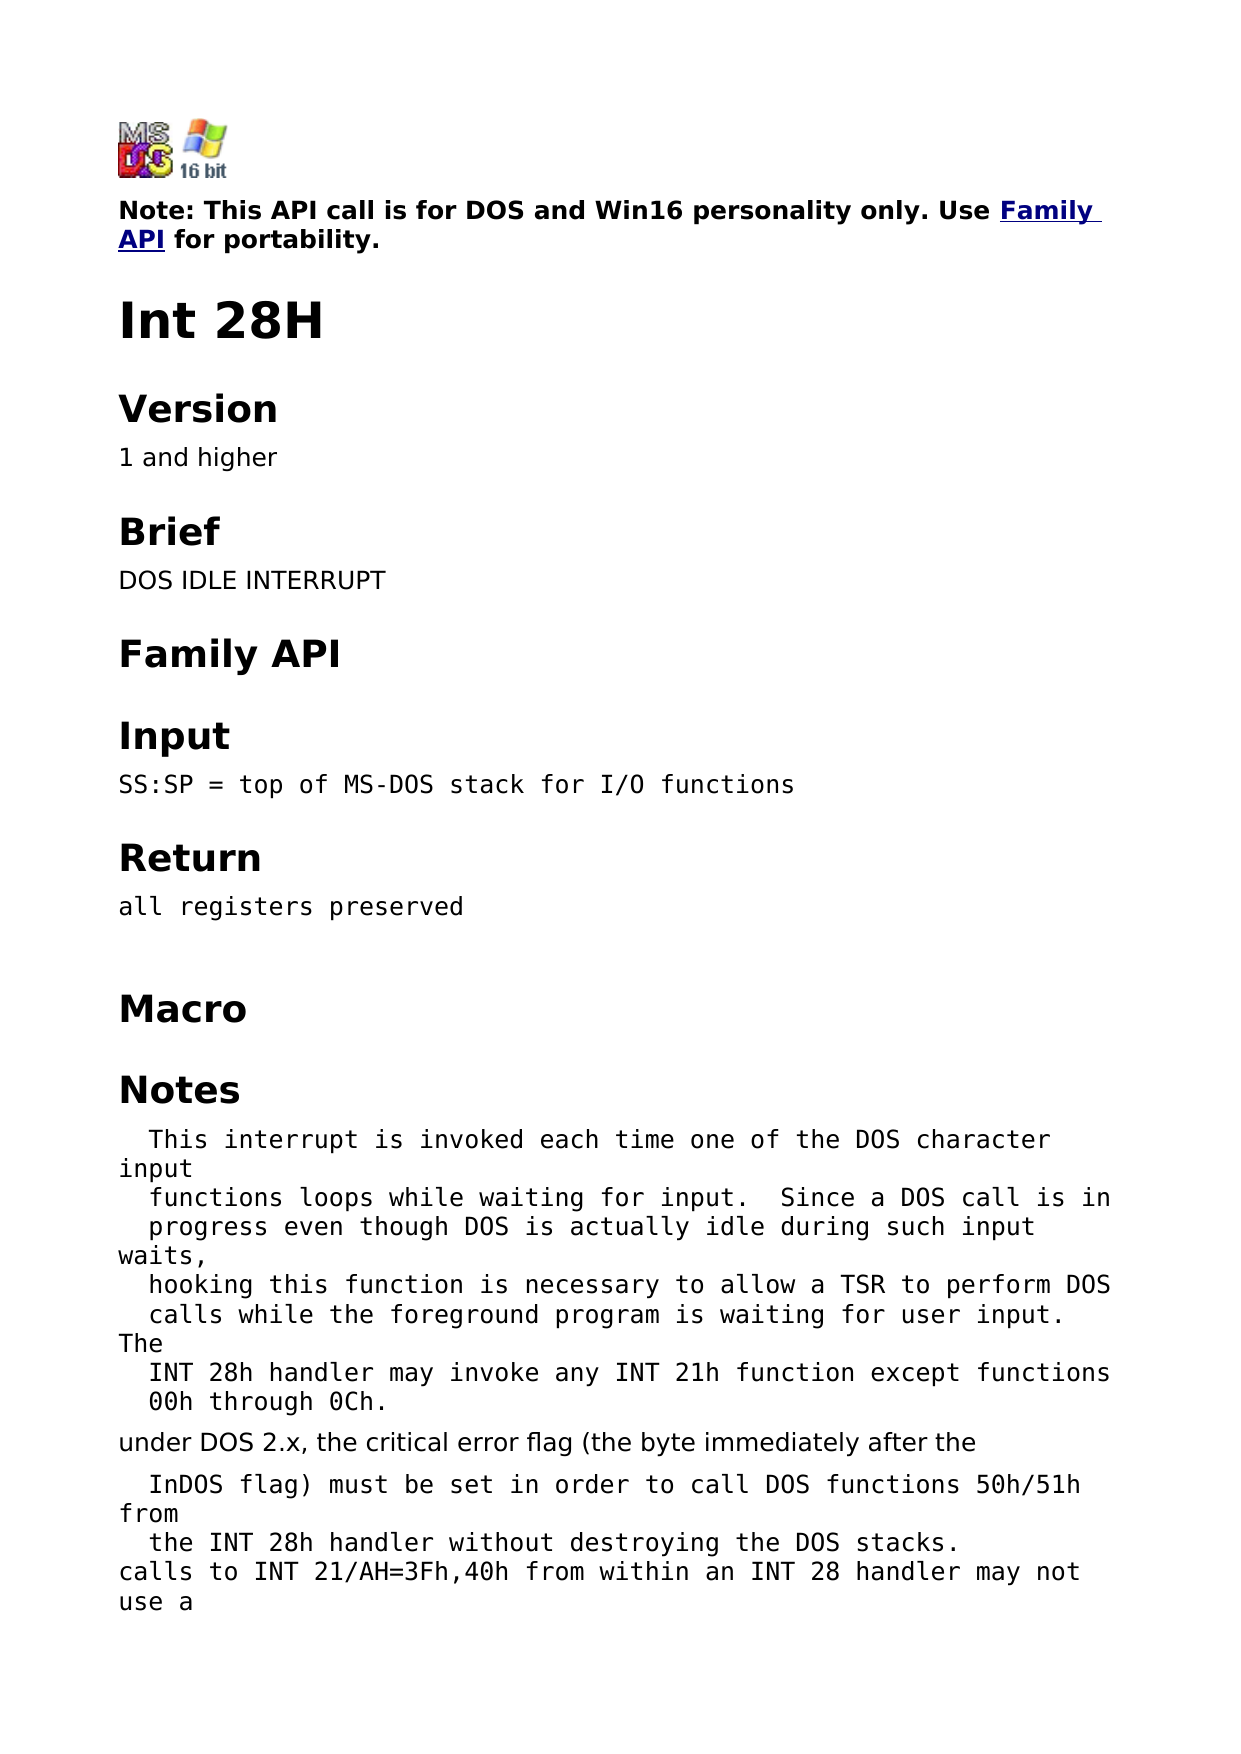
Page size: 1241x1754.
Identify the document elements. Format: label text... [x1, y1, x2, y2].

subtitle Int 28H [118, 292, 1122, 350]
text all registers preserved [118, 892, 1122, 951]
text 1 and higher [118, 444, 1122, 473]
picture [118, 122, 173, 178]
subtitle Return [118, 836, 1122, 880]
subtitle Family API [118, 633, 1122, 677]
subtitle Macro [118, 988, 1122, 1031]
text SS:SP = top of MS-DOS stack for I/O functions [118, 770, 1122, 799]
subtitle Notes [118, 1069, 1122, 1112]
text InDOS flag) must be set in order to call DOS functions 50h/51h from the INT 28h handler without destroying the DOS stacks. calls to INT 21/AH=3Fh,40h from within an INT 28 handler may not use a [118, 1470, 1122, 1616]
picture [180, 118, 228, 178]
text This interrupt is invoked each time one of the DOS character input functions loops while waiting for input. Since a DOS call is in progress even though DOS is actually idle during such input waits, hooking this function is necessary to allow a TSR to perform DOS calls while the foreground program is waiting for user input. The INT 28h handler may invoke any INT 21h function except functions 00h through 0Ch. [118, 1125, 1122, 1417]
text DOS IDLE INTERRUPT [118, 566, 1122, 596]
subtitle Version [118, 387, 1122, 431]
text under DOS 2.x, the critical error flag (the byte immediately after the [118, 1428, 1122, 1457]
text Note: This API call is for DOS and Win16 personality only. Use Family API for portability. [118, 196, 1122, 254]
subtitle Brief [118, 510, 1122, 554]
subtitle Input [118, 714, 1122, 758]
